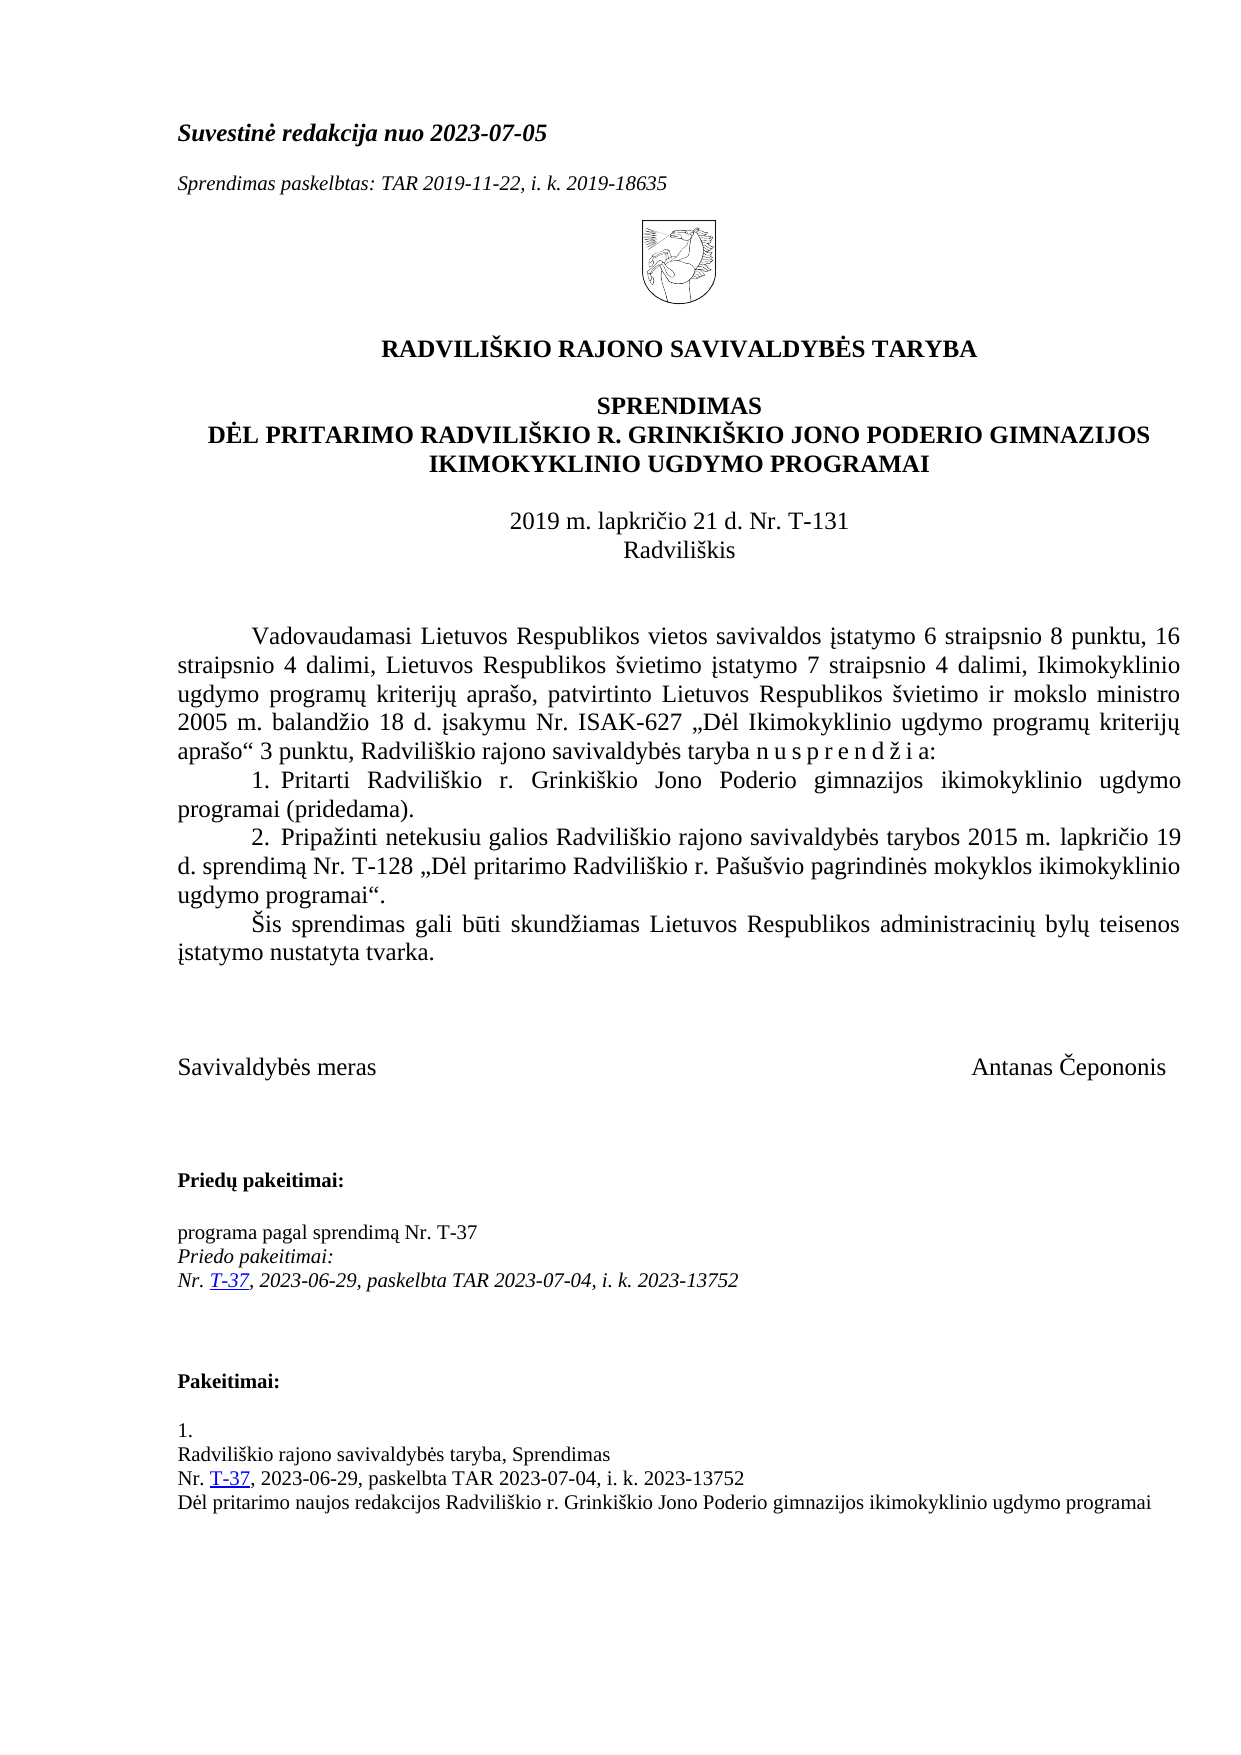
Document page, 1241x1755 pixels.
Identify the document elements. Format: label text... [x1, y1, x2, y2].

text Nr. T-37, 2023-06-29, paskelbta TAR 2023-07-04, i. k. 2023-13752 [177, 1268, 1181, 1292]
text Dėl pritarimo naujos redakcijos Radviliškio r. Grinkiškio Jono Poderio gimnazijos ikimokyklinio ugdymo programai [177, 1490, 1181, 1514]
text Radviliškis [177, 535, 1181, 564]
text Sprendimas paskelbtas: TAR 2019-11-22, i. k. 2019-18635 [177, 171, 1181, 195]
text 2. Pripažinti netekusiu galios Radviliškio rajono savivaldybės tarybos 2015 m. lapkričio 19 d. sprendimą Nr. T-128 „Dėl pritarimo Radviliškio r. Pašušvio pagrindinės mokyklos ikimokyklinio ugdymo programai“. [177, 822, 1181, 909]
text Savivaldybės meras Antanas Čepononis [177, 1052, 1181, 1081]
text Nr. T-37, 2023-06-29, paskelbta TAR 2023-07-04, i. k. 2023-13752 [177, 1466, 1181, 1490]
text RADVILIŠKIO RAJONO SAVIVALDYBĖS TARYBA [177, 334, 1181, 362]
text DĖL pritarimo radviliškio r. GRINKIŠKIO JONO PODERIO gimnazijos ikimokyklinio ugdymo programAI [177, 420, 1181, 477]
text 1. [177, 1417, 1181, 1442]
text Priedų pakeitimai: [177, 1167, 1181, 1192]
text programa pagal sprendimą Nr. T-37 [177, 1220, 1181, 1244]
text Pakeitimai: [177, 1369, 1181, 1393]
text SPRENDIMAS [177, 391, 1181, 420]
text Priedo pakeitimai: [177, 1244, 1181, 1268]
text Šis sprendimas gali būti skundžiamas Lietuvos Respublikos administracinių bylų teisenos įstatymo nustatyta tvarka. [177, 909, 1181, 966]
text Suvestinė redakcija nuo 2023-07-05 [177, 118, 1181, 147]
text 1. Pritarti Radviliškio r. Grinkiškio Jono Poderio gimnazijos ikimokyklinio ugdymo programai (pridedama). [177, 765, 1181, 822]
text 2019 m. lapkričio 21 d. Nr. T-131 [177, 506, 1181, 535]
text Vadovaudamasi Lietuvos Respublikos vietos savivaldos įstatymo 6 straipsnio 8 punktu, 16 straipsnio 4 dalimi, Lietuvos Respublikos švietimo įstatymo 7 straipsnio 4 dalimi, Ikimokyklinio ugdymo programų kriterijų aprašo, patvirtinto Lietuvos Respublikos švietimo ir mokslo ministro 2005 m. balandžio 18 d. įsakymu Nr. ISAK-627 „Dėl Ikimokyklinio ugdymo programų kriterijų aprašo“ 3 punktu, Radviliškio rajono savivaldybės taryba nusprendžia: [177, 621, 1181, 765]
text Radviliškio rajono savivaldybės taryba, Sprendimas [177, 1442, 1181, 1466]
